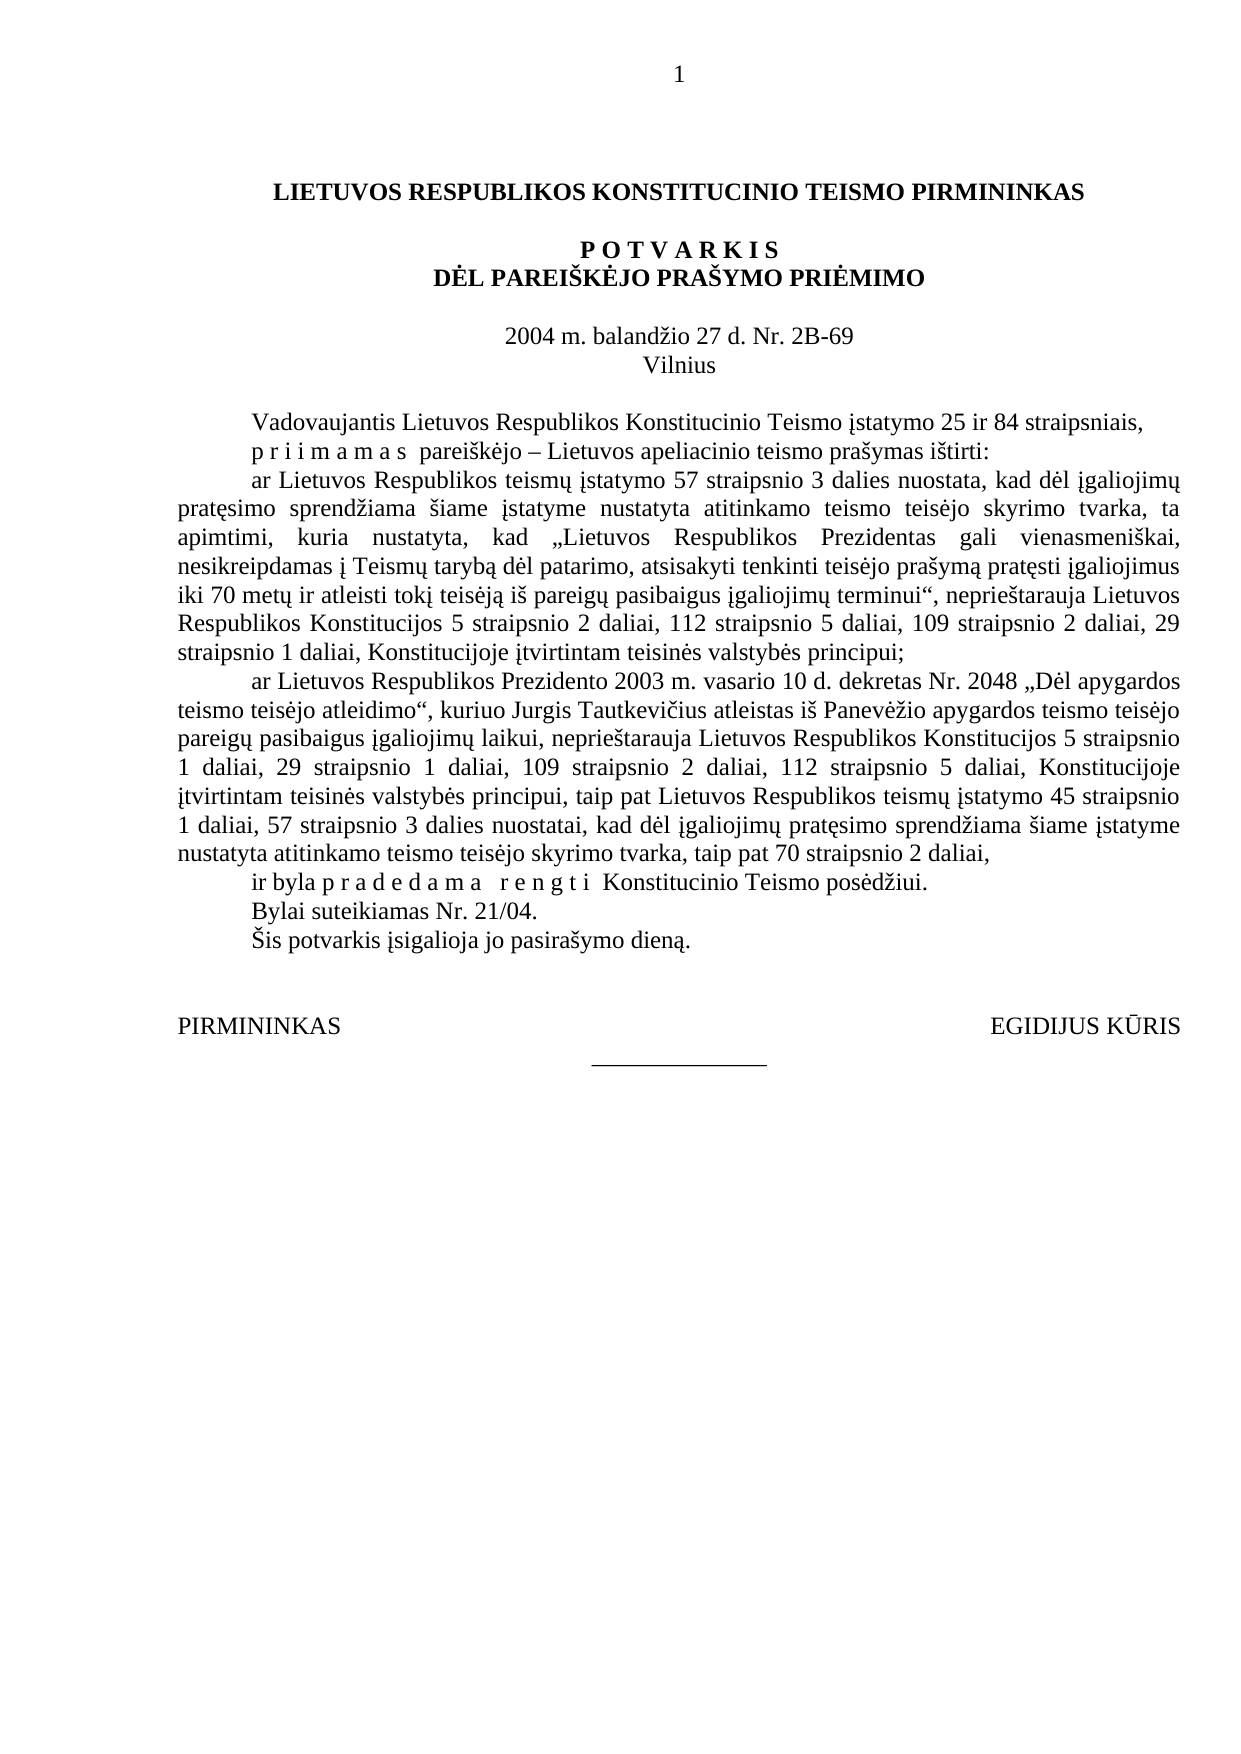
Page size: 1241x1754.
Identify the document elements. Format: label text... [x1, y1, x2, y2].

text ar Lietuvos Respublikos Prezidento 2003 m. vasario 10 d. dekretas Nr. 2048 „Dėl apygardos teismo teisėjo atleidimo“, kuriuo Jurgis Tautkevičius atleistas iš Panevėžio apygardos teismo teisėjo pareigų pasibaigus įgaliojimų laikui, neprieštarauja Lietuvos Respublikos Konstitucijos 5 straipsnio 1 daliai, 29 straipsnio 1 daliai, 109 straipsnio 2 daliai, 112 straipsnio 5 daliai, Konstitucijoje įtvirtintam teisinės valstybės principui, taip pat Lietuvos Respublikos teismų įstatymo 45 straipsnio 1 daliai, 57 straipsnio 3 dalies nuostatai, kad dėl įgaliojimų pratęsimo sprendžiama šiame įstatyme nustatyta atitinkamo teismo teisėjo skyrimo tvarka, taip pat 70 straipsnio 2 daliai, [177, 666, 1181, 867]
text P O T V A R K I S [177, 235, 1181, 263]
text Vadovaujantis Lietuvos Respublikos Konstitucinio Teismo įstatymo 25 ir 84 straipsniais, [177, 407, 1181, 436]
text Vilnius [177, 350, 1181, 378]
text ar Lietuvos Respublikos teismų įstatymo 57 straipsnio 3 dalies nuostata, kad dėl įgaliojimų pratęsimo sprendžiama šiame įstatyme nustatyta atitinkamo teismo teisėjo skyrimo tvarka, ta apimtimi, kuria nustatyta, kad „Lietuvos Respublikos Prezidentas gali vienasmeniškai, nesikreipdamas į Teismų tarybą dėl patarimo, atsisakyti tenkinti teisėjo prašymą pratęsti įgaliojimus iki 70 metų ir atleisti tokį teisėją iš pareigų pasibaigus įgaliojimų terminui“, neprieštarauja Lietuvos Respublikos Konstitucijos 5 straipsnio 2 daliai, 112 straipsnio 5 daliai, 109 straipsnio 2 daliai, 29 straipsnio 1 daliai, Konstitucijoje įtvirtintam teisinės valstybės principui; [177, 465, 1181, 666]
text priimamas pareiškėjo – Lietuvos apeliacinio teismo prašymas ištirti: [177, 436, 1181, 465]
text DĖL PAREIŠKĖJO PRAŠYMO PRIĖMIMO [177, 263, 1181, 292]
text Šis potvarkis įsigalioja jo pasirašymo dieną. [177, 925, 1181, 953]
text 2004 m. balandžio 27 d. Nr. 2B-69 [177, 321, 1181, 350]
text ______________ [177, 1040, 1181, 1068]
text PIRMININKAS EGIDIJUS KŪRIS [177, 1011, 1181, 1040]
text LIETUVOS RESPUBLIKOS KONSTITUCINIO TEISMO PIRMININKAS [177, 177, 1181, 206]
text ir byla pradedama rengti Konstitucinio Teismo posėdžiui. [177, 867, 1181, 896]
text Bylai suteikiamas Nr. 21/04. [177, 896, 1181, 925]
